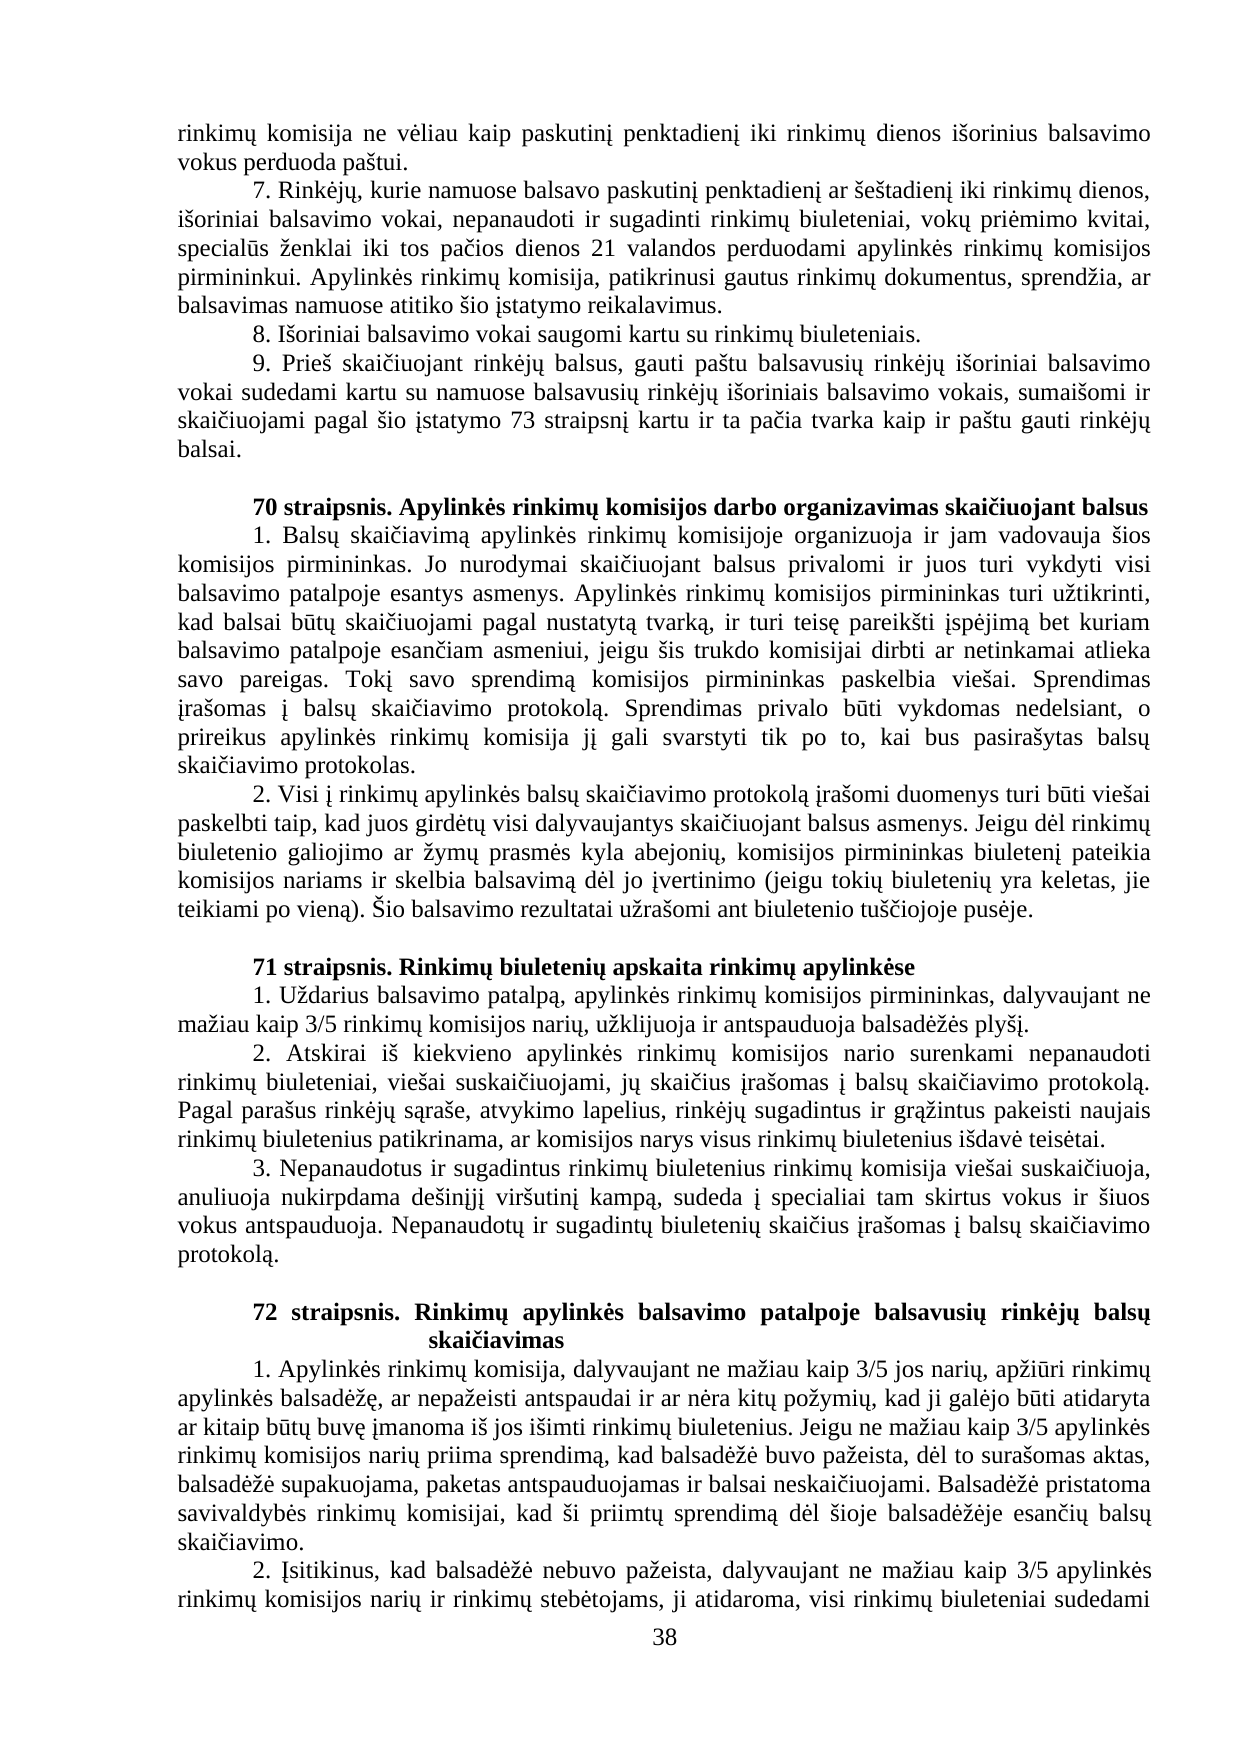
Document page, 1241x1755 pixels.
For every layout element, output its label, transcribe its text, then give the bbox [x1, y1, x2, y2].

text 2. Įsitikinus, kad balsadėžė nebuvo pažeista, dalyvaujant ne mažiau kaip 3/5 apylinkės rinkimų komisijos narių ir rinkimų stebėtojams, ji atidaroma, visi rinkimų biuleteniai sudedami [177, 1556, 1152, 1613]
text 1. Balsų skaičiavimą apylinkės rinkimų komisijoje organizuoja ir jam vadovauja šios komisijos pirmininkas. Jo nurodymai skaičiuojant balsus privalomi ir juos turi vykdyti visi balsavimo patalpoje esantys asmenys. Apylinkės rinkimų komisijos pirmininkas turi užtikrinti, kad balsai būtų skaičiuojami pagal nustatytą tvarką, ir turi teisę pareikšti įspėjimą bet kuriam balsavimo patalpoje esančiam asmeniui, jeigu šis trukdo komisijai dirbti ar netinkamai atlieka savo pareigas. Tokį savo sprendimą komisijos pirmininkas paskelbia viešai. Sprendimas įrašomas į balsų skaičiavimo protokolą. Sprendimas privalo būti vykdomas nedelsiant, o prireikus apylinkės rinkimų komisija jį gali svarstyti tik po to, kai bus pasirašytas balsų skaičiavimo protokolas. [177, 521, 1152, 779]
text rinkimų komisija ne vėliau kaip paskutinį penktadienį iki rinkimų dienos išorinius balsavimo vokus perduoda paštui. [177, 118, 1152, 176]
text 9. Prieš skaičiuojant rinkėjų balsus, gauti paštu balsavusių rinkėjų išoriniai balsavimo vokai sudedami kartu su namuose balsavusių rinkėjų išoriniais balsavimo vokais, sumaišomi ir skaičiuojami pagal šio įstatymo 73 straipsnį kartu ir ta pačia tvarka kaip ir paštu gauti rinkėjų balsai. [177, 348, 1152, 463]
text 70 straipsnis. Apylinkės rinkimų komisijos darbo organizavimas skaičiuojant balsus [252, 492, 1152, 521]
text 72 straipsnis. Rinkimų apylinkės balsavimo patalpoje balsavusių rinkėjų balsų skaičiavimas [252, 1297, 1152, 1354]
text 3. Nepanaudotus ir sugadintus rinkimų biuletenius rinkimų komisija viešai suskaičiuoja, anuliuoja nukirpdama dešinįjį viršutinį kampą, sudeda į specialiai tam skirtus vokus ir šiuos vokus antspauduoja. Nepanaudotų ir sugadintų biuletenių skaičius įrašomas į balsų skaičiavimo protokolą. [177, 1153, 1152, 1268]
text 8. Išoriniai balsavimo vokai saugomi kartu su rinkimų biuleteniais. [177, 319, 1152, 348]
text 2. Atskirai iš kiekvieno apylinkės rinkimų komisijos nario surenkami nepanaudoti rinkimų biuleteniai, viešai suskaičiuojami, jų skaičius įrašomas į balsų skaičiavimo protokolą. Pagal parašus rinkėjų sąraše, atvykimo lapelius, rinkėjų sugadintus ir grąžintus pakeisti naujais rinkimų biuletenius patikrinama, ar komisijos narys visus rinkimų biuletenius išdavė teisėtai. [177, 1038, 1152, 1153]
text 71 straipsnis. Rinkimų biuletenių apskaita rinkimų apylinkėse [177, 952, 1152, 981]
text 1. Uždarius balsavimo patalpą, apylinkės rinkimų komisijos pirmininkas, dalyvaujant ne mažiau kaip 3/5 rinkimų komisijos narių, užklijuoja ir antspauduoja balsadėžės plyšį. [177, 981, 1152, 1038]
text 1. Apylinkės rinkimų komisija, dalyvaujant ne mažiau kaip 3/5 jos narių, apžiūri rinkimų apylinkės balsadėžę, ar nepažeisti antspaudai ir ar nėra kitų požymių, kad ji galėjo būti atidaryta ar kitaip būtų buvę įmanoma iš jos išimti rinkimų biuletenius. Jeigu ne mažiau kaip 3/5 apylinkės rinkimų komisijos narių priima sprendimą, kad balsadėžė buvo pažeista, dėl to surašomas aktas, balsadėžė supakuojama, paketas antspauduojamas ir balsai neskaičiuojami. Balsadėžė pristatoma savivaldybės rinkimų komisijai, kad ši priimtų sprendimą dėl šioje balsadėžėje esančių balsų skaičiavimo. [177, 1354, 1152, 1556]
text 7. Rinkėjų, kurie namuose balsavo paskutinį penktadienį ar šeštadienį iki rinkimų dienos, išoriniai balsavimo vokai, nepanaudoti ir sugadinti rinkimų biuleteniai, vokų priėmimo kvitai, specialūs ženklai iki tos pačios dienos 21 valandos perduodami apylinkės rinkimų komisijos pirmininkui. Apylinkės rinkimų komisija, patikrinusi gautus rinkimų dokumentus, sprendžia, ar balsavimas namuose atitiko šio įstatymo reikalavimus. [177, 176, 1152, 319]
text 2. Visi į rinkimų apylinkės balsų skaičiavimo protokolą įrašomi duomenys turi būti viešai paskelbti taip, kad juos girdėtų visi dalyvaujantys skaičiuojant balsus asmenys. Jeigu dėl rinkimų biuletenio galiojimo ar žymų prasmės kyla abejonių, komisijos pirmininkas biuletenį pateikia komisijos nariams ir skelbia balsavimą dėl jo įvertinimo (jeigu tokių biuletenių yra keletas, jie teikiami po vieną). Šio balsavimo rezultatai užrašomi ant biuletenio tuščiojoje pusėje. [177, 779, 1152, 923]
